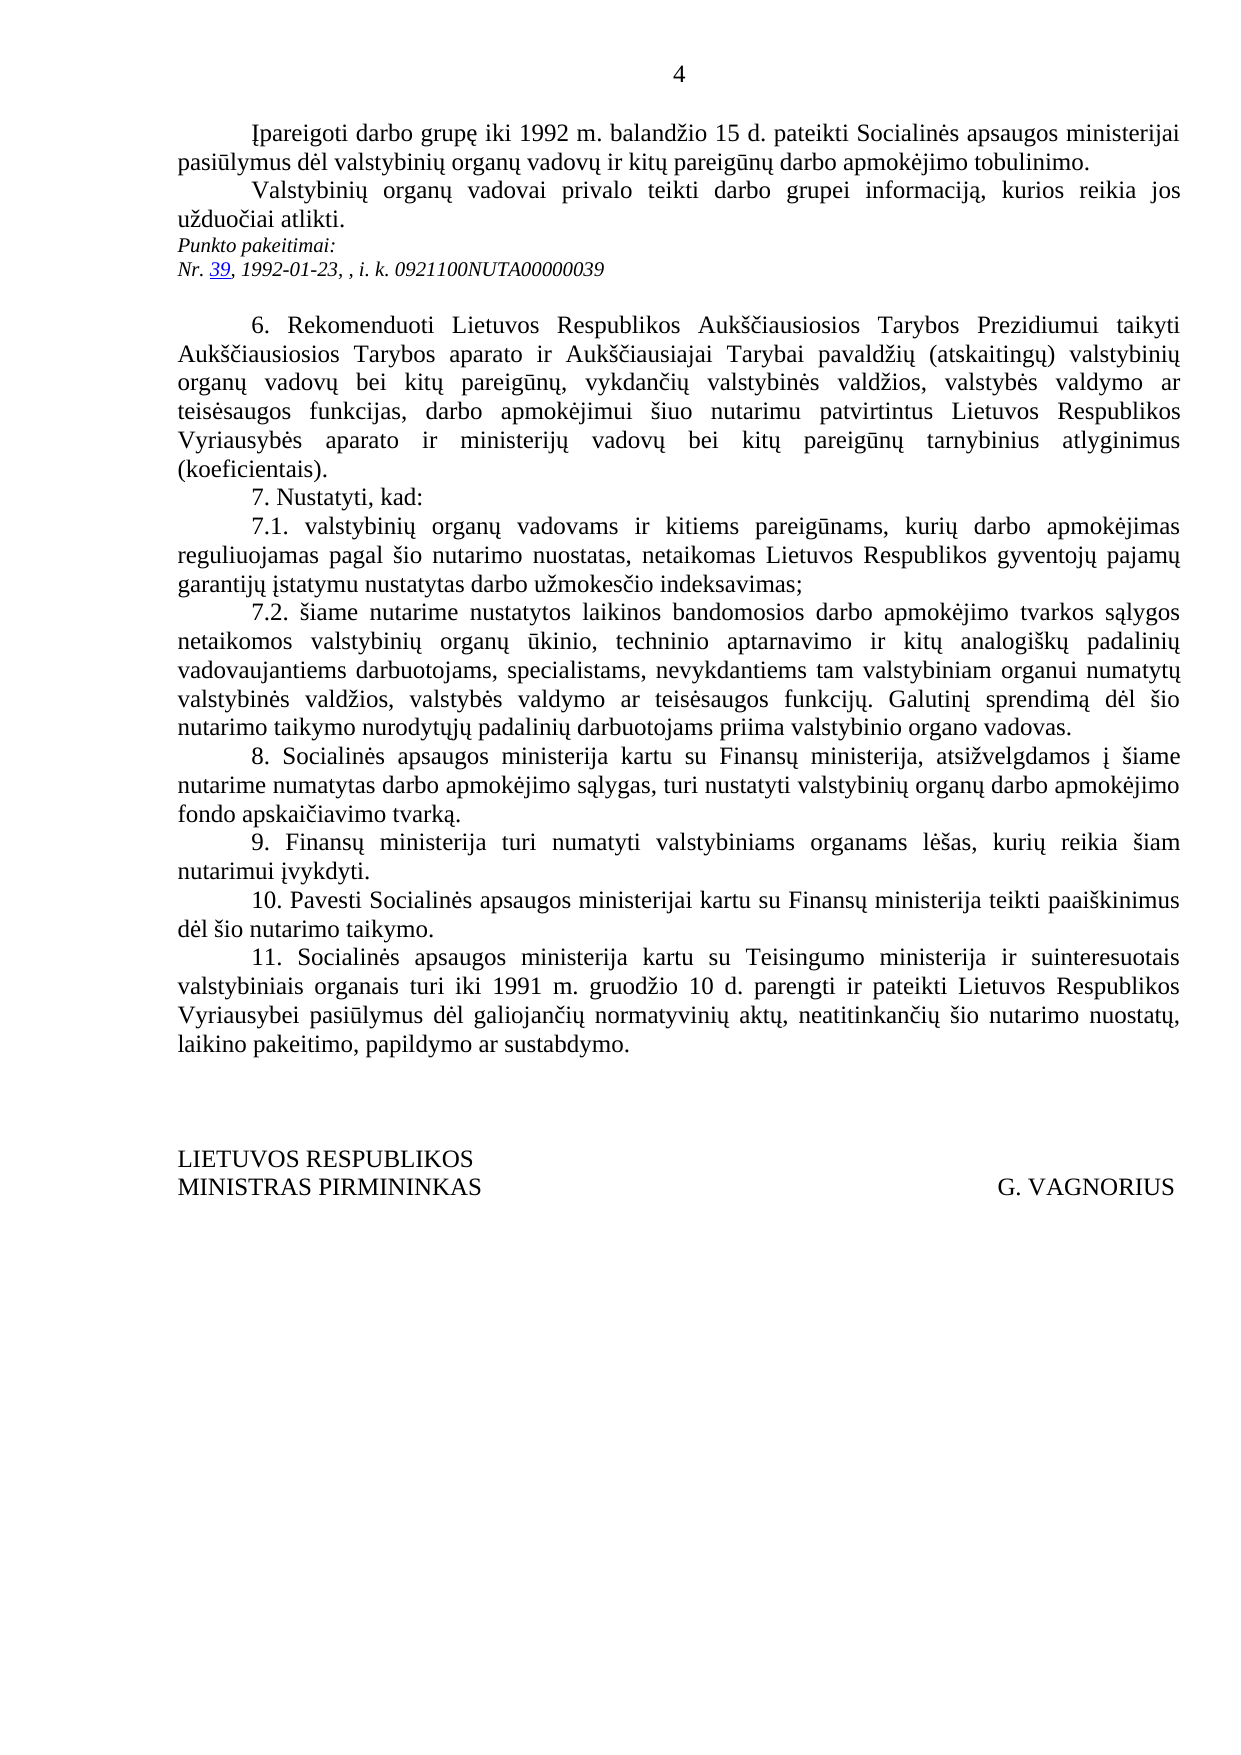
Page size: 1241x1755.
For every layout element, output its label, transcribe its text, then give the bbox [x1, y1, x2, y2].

text 10. Pavesti Socialinės apsaugos ministerijai kartu su Finansų ministerija teikti paaiškinimus dėl šio nutarimo taikymo. [177, 885, 1181, 942]
text Valstybinių organų vadovai privalo teikti darbo grupei informaciją, kurios reikia jos užduočiai atlikti. [177, 176, 1181, 233]
text 7.1. valstybinių organų vadovams ir kitiems pareigūnams, kurių darbo apmokėjimas reguliuojamas pagal šio nutarimo nuostatas, netaikomas Lietuvos Respublikos gyventojų pajamų garantijų įstatymu nustatytas darbo užmokesčio indeksavimas; [177, 511, 1181, 597]
text 8. Socialinės apsaugos ministerija kartu su Finansų ministerija, atsižvelgdamos į šiame nutarime numatytas darbo apmokėjimo sąlygas, turi nustatyti valstybinių organų darbo apmokėjimo fondo apskaičiavimo tvarką. [177, 741, 1181, 827]
text 9. Finansų ministerija turi numatyti valstybiniams organams lėšas, kurių reikia šiam nutarimui įvykdyti. [177, 827, 1181, 885]
text 6. Rekomenduoti Lietuvos Respublikos Aukščiausiosios Tarybos Prezidiumui taikyti Aukščiausiosios Tarybos aparato ir Aukščiausiajai Tarybai pavaldžių (atskaitingų) valstybinių organų vadovų bei kitų pareigūnų, vykdančių valstybinės valdžios, valstybės valdymo ar teisėsaugos funkcijas, darbo apmokėjimui šiuo nutarimu patvirtintus Lietuvos Respublikos Vyriausybės aparato ir ministerijų vadovų bei kitų pareigūnų tarnybinius atlyginimus (koeficientais). [177, 310, 1181, 482]
text LIETUVOS RESPUBLIKOS [177, 1144, 1181, 1172]
text Nr. 39, 1992-01-23, , i. k. 0921100NUTA00000039 [177, 257, 1181, 281]
text 11. Socialinės apsaugos ministerija kartu su Teisingumo ministerija ir suinteresuotais valstybiniais organais turi iki 1991 m. gruodžio 10 d. parengti ir pateikti Lietuvos Respublikos Vyriausybei pasiūlymus dėl galiojančių normatyvinių aktų, neatitinkančių šio nutarimo nuostatų, laikino pakeitimo, papildymo ar sustabdymo. [177, 942, 1181, 1057]
text MINISTRAS PIRMININKAS G. VAGNORIUS [177, 1172, 1181, 1201]
text 7. Nustatyti, kad: [177, 482, 1181, 511]
text Įpareigoti darbo grupę iki 1992 m. balandžio 15 d. pateikti Socialinės apsaugos ministerijai pasiūlymus dėl valstybinių organų vadovų ir kitų pareigūnų darbo apmokėjimo tobulinimo. [177, 118, 1181, 176]
text 7.2. šiame nutarime nustatytos laikinos bandomosios darbo apmokėjimo tvarkos sąlygos netaikomos valstybinių organų ūkinio, techninio aptarnavimo ir kitų analogiškų padalinių vadovaujantiems darbuotojams, specialistams, nevykdantiems tam valstybiniam organui numatytų valstybinės valdžios, valstybės valdymo ar teisėsaugos funkcijų. Galutinį sprendimą dėl šio nutarimo taikymo nurodytųjų padalinių darbuotojams priima valstybinio organo vadovas. [177, 597, 1181, 741]
text Punkto pakeitimai: [177, 233, 1181, 257]
